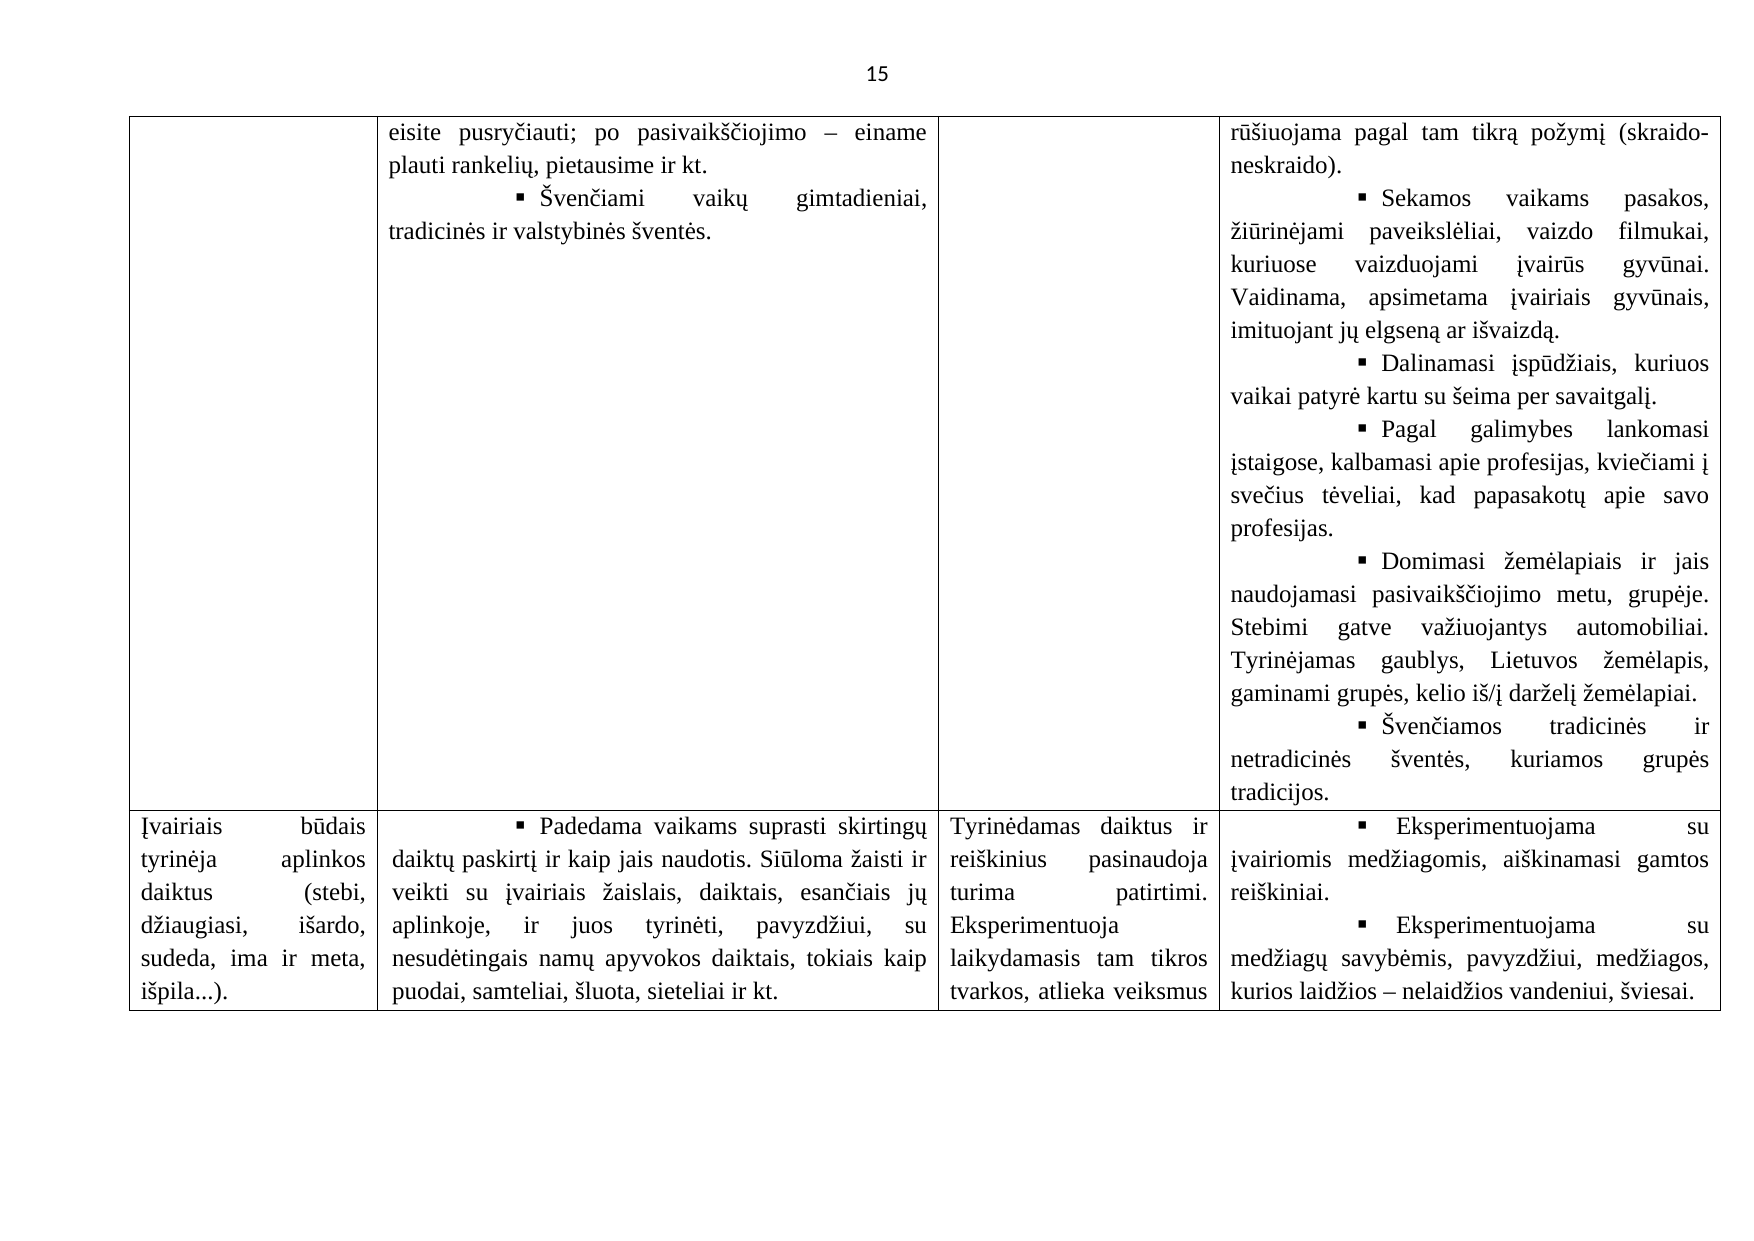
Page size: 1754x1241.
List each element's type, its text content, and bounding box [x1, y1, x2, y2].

table_cell  Padedama vaikams suprasti skirtingų daiktų paskirtį ir kaip jais naudotis. Siūloma žaisti ir veikti su įvairiais žaislais, daiktais, esančiais jų aplinkoje, ir juos tyrinėti, pavyzdžiui, su nesudėtingais namų apyvokos daiktais, tokiais kaip puodai, samteliai, šluota, sieteliai ir kt. [378, 811, 938, 1009]
table_cell [939, 117, 1219, 810]
table_cell rūšiuojama pagal tam tikrą požymį (skraido-neskraido).  Sekamos vaikams pasakos, žiūrinėjami paveikslėliai, vaizdo filmukai, kuriuose vaizduojami įvairūs gyvūnai. Vaidinama, apsimetama įvairiais gyvūnais, imituojant jų elgseną ar išvaizdą.  Dalinamasi įspūdžiais, kuriuos vaikai patyrė kartu su šeima per savaitgalį.  Pagal galimybes lankomasi įstaigose, kalbamasi apie profesijas, kviečiami į svečius tėveliai, kad papasakotų apie savo profesijas.  Domimasi žemėlapiais ir jais naudojamasi pasivaikščiojimo metu, grupėje. Stebimi gatve važiuojantys automobiliai. Tyrinėjamas gaublys, Lietuvos žemėlapis, gaminami grupės, kelio iš/į darželį žemėlapiai.  Švenčiamos tradicinės ir netradicinės šventės, kuriamos grupės tradicijos. [1220, 117, 1720, 810]
table_cell  Eksperimentuojama su įvairiomis medžiagomis, aiškinamasi gamtos reiškiniai.  Eksperimentuojama su medžiagų savybėmis, pavyzdžiui, medžiagos, kurios laidžios – nelaidžios vandeniui, šviesai. [1220, 811, 1720, 1009]
table_cell Tyrinėdamas daiktus ir reiškinius pasinaudoja turima patirtimi. Eksperimentuoja laikydamasis tam tikros tvarkos, atlieka veiksmus [939, 811, 1219, 1009]
table_cell eisite pusryčiauti; po pasivaikščiojimo – einame plauti rankelių, pietausime ir kt.  Švenčiami vaikų gimtadieniai, tradicinės ir valstybinės šventės. [378, 117, 938, 810]
table_cell Įvairiais būdais tyrinėja aplinkos daiktus (stebi, džiaugiasi, išardo, sudeda, ima ir meta, išpila...). [130, 811, 377, 1009]
table_cell [130, 117, 377, 810]
